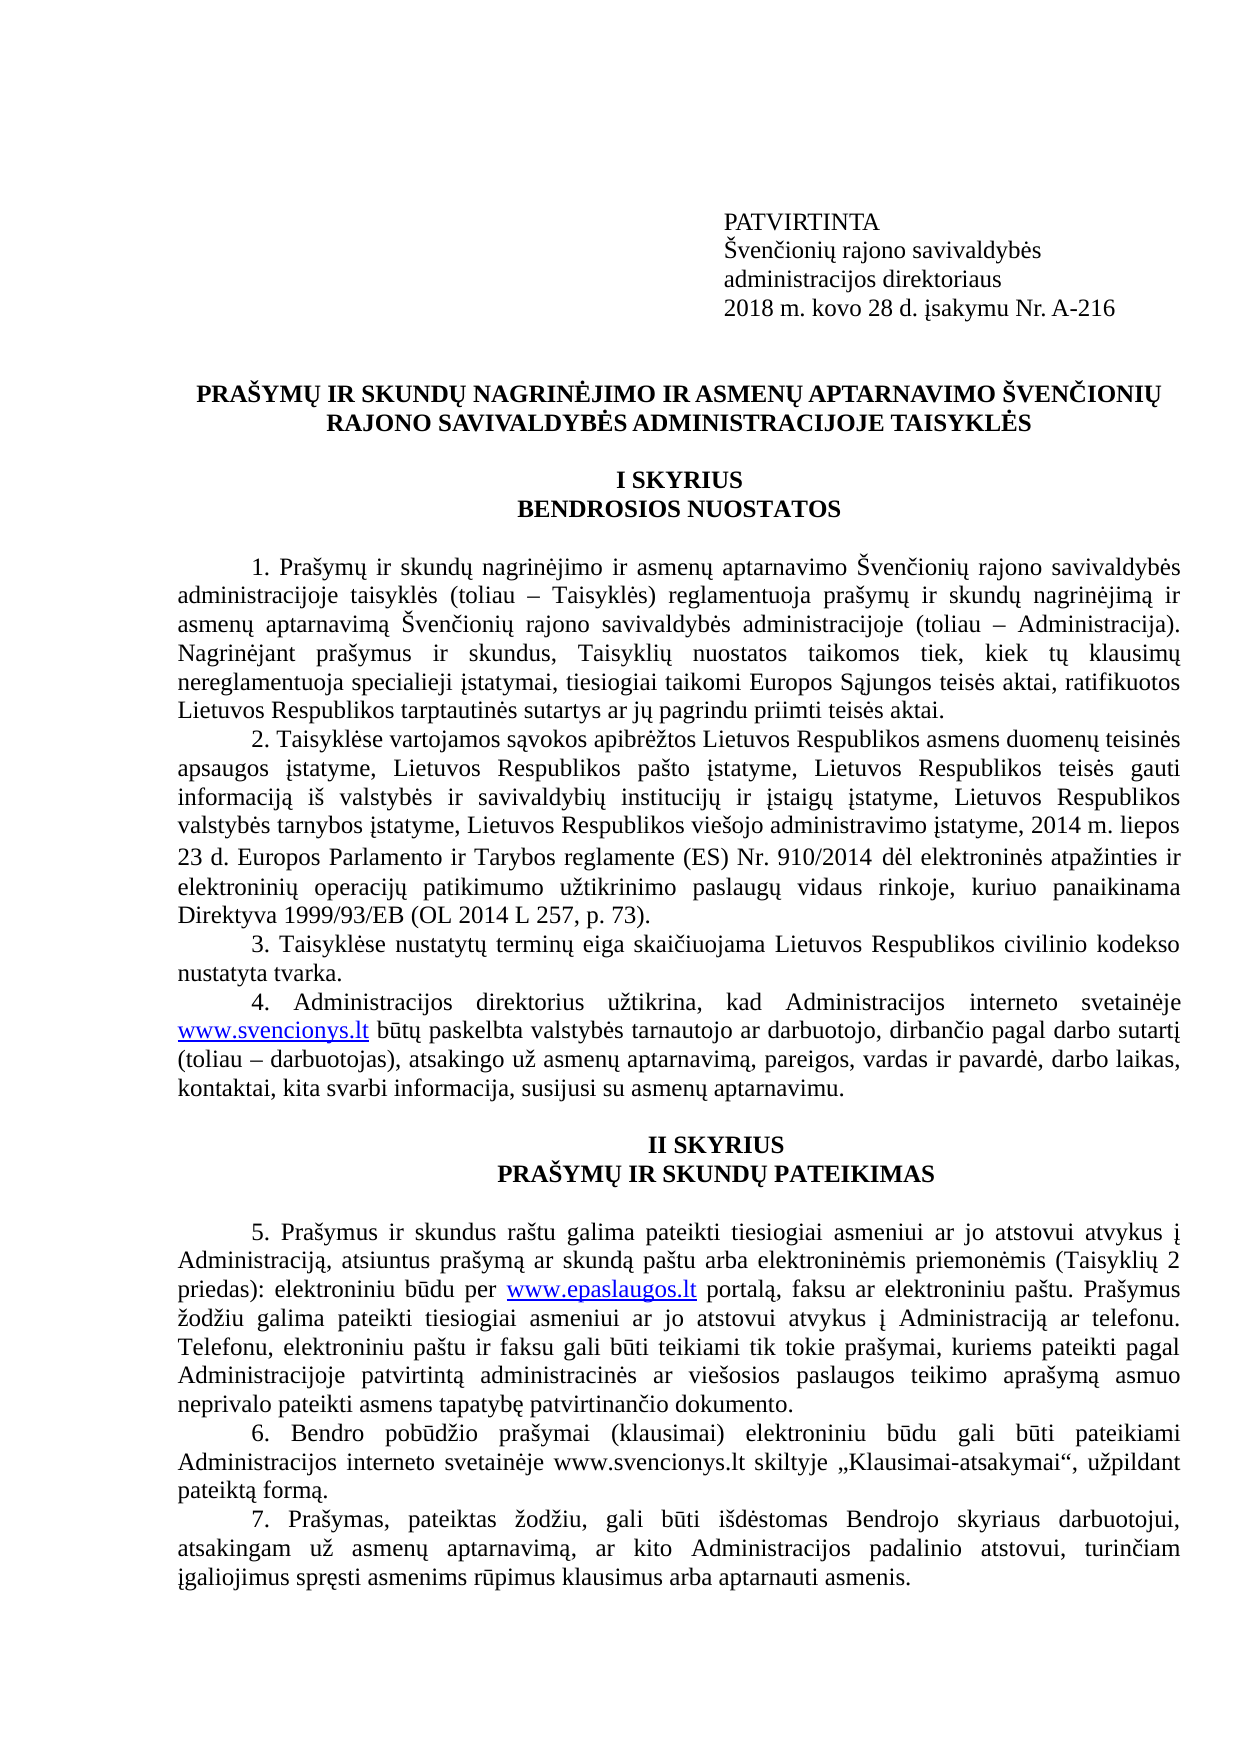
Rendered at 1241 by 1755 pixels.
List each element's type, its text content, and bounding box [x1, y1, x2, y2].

text PRAŠYMŲ IR SKUNDŲ NAGRINĖJIMO IR ASMENŲ APTARNAVIMO ŠVENČIONIŲ RAJONO SAVIVALDYBĖS ADMINISTRACIJOJE TAISYKLĖS [177, 379, 1181, 437]
text 1. Prašymų ir skundų nagrinėjimo ir asmenų aptarnavimo Švenčionių rajono savivaldybės administracijoje taisyklės (toliau – Taisyklės) reglamentuoja prašymų ir skundų nagrinėjimą ir asmenų aptarnavimą Švenčionių rajono savivaldybės administracijoje (toliau – Administracija). Nagrinėjant prašymus ir skundus, Taisyklių nuostatos taikomos tiek, kiek tų klausimų nereglamentuoja specialieji įstatymai, tiesiogiai taikomi Europos Sąjungos teisės aktai, ratifikuotos Lietuvos Respublikos tarptautinės sutartys ar jų pagrindu priimti teisės aktai. [177, 552, 1181, 724]
text 4. Administracijos direktorius užtikrina, kad Administracijos interneto svetainėje www.svencionys.lt būtų paskelbta valstybės tarnautojo ar darbuotojo, dirbančio pagal darbo sutartį (toliau – darbuotojas), atsakingo už asmenų aptarnavimą, pareigos, vardas ir pavardė, darbo laikas, kontaktai, kita svarbi informacija, susijusi su asmenų aptarnavimu. [177, 987, 1181, 1102]
text administracijos direktoriaus [177, 264, 1181, 293]
text 3. Taisyklėse nustatytų terminų eiga skaičiuojama Lietuvos Respublikos civilinio kodekso nustatyta tvarka. [177, 929, 1181, 987]
text II SKYRIUS [177, 1130, 1181, 1159]
text PATVIRTINTA [177, 207, 1181, 235]
text 5. Prašymus ir skundus raštu galima pateikti tiesiogiai asmeniui ar jo atstovui atvykus į Administraciją, atsiuntus prašymą ar skundą paštu arba elektroninėmis priemonėmis (Taisyklių 2 priedas): elektroniniu būdu per www.epaslaugos.lt portalą, faksu ar elektroniniu paštu. Prašymus žodžiu galima pateikti tiesiogiai asmeniui ar jo atstovui atvykus į Administraciją ar telefonu. Telefonu, elektroniniu paštu ir faksu gali būti teikiami tik tokie prašymai, kuriems pateikti pagal Administracijoje patvirtintą administracinės ar viešosios paslaugos teikimo aprašymą asmuo neprivalo pateikti asmens tapatybę patvirtinančio dokumento. [177, 1217, 1181, 1418]
text 2018 m. kovo 28 d. įsakymu Nr. A-216 [177, 293, 1181, 322]
text 2. Taisyklėse vartojamos sąvokos apibrėžtos Lietuvos Respublikos asmens duomenų teisinės apsaugos įstatyme, Lietuvos Respublikos pašto įstatyme, Lietuvos Respublikos teisės gauti informaciją iš valstybės ir savivaldybių institucijų ir įstaigų įstatyme, Lietuvos Respublikos valstybės tarnybos įstatyme, Lietuvos Respublikos viešojo administravimo įstatyme, 2014 m. liepos 23 d. Europos Parlamento ir Tarybos reglamente (ES) Nr. 910/2014 dėl elektroninės atpažinties ir elektroninių operacijų patikimumo užtikrinimo paslaugų vidaus rinkoje, kuriuo panaikinama Direktyva 1999/93/EB (OL 2014 L 257, p. 73). [177, 724, 1181, 929]
text BENDROSIOS NUOSTATOS [177, 494, 1181, 523]
text Švenčionių rajono savivaldybės [177, 235, 1181, 264]
text 6. Bendro pobūdžio prašymai (klausimai) elektroniniu būdu gali būti pateikiami Administracijos interneto svetainėje www.svencionys.lt skiltyje „Klausimai-atsakymai“, užpildant pateiktą formą. [177, 1418, 1181, 1504]
text 7. Prašymas, pateiktas žodžiu, gali būti išdėstomas Bendrojo skyriaus darbuotojui, atsakingam už asmenų aptarnavimą, ar kito Administracijos padalinio atstovui, turinčiam įgaliojimus spręsti asmenims rūpimus klausimus arba aptarnauti asmenis. [177, 1504, 1181, 1590]
text I SKYRIUS [177, 465, 1181, 494]
text PRAŠYMŲ IR SKUNDŲ PATEIKIMAS [177, 1159, 1181, 1188]
